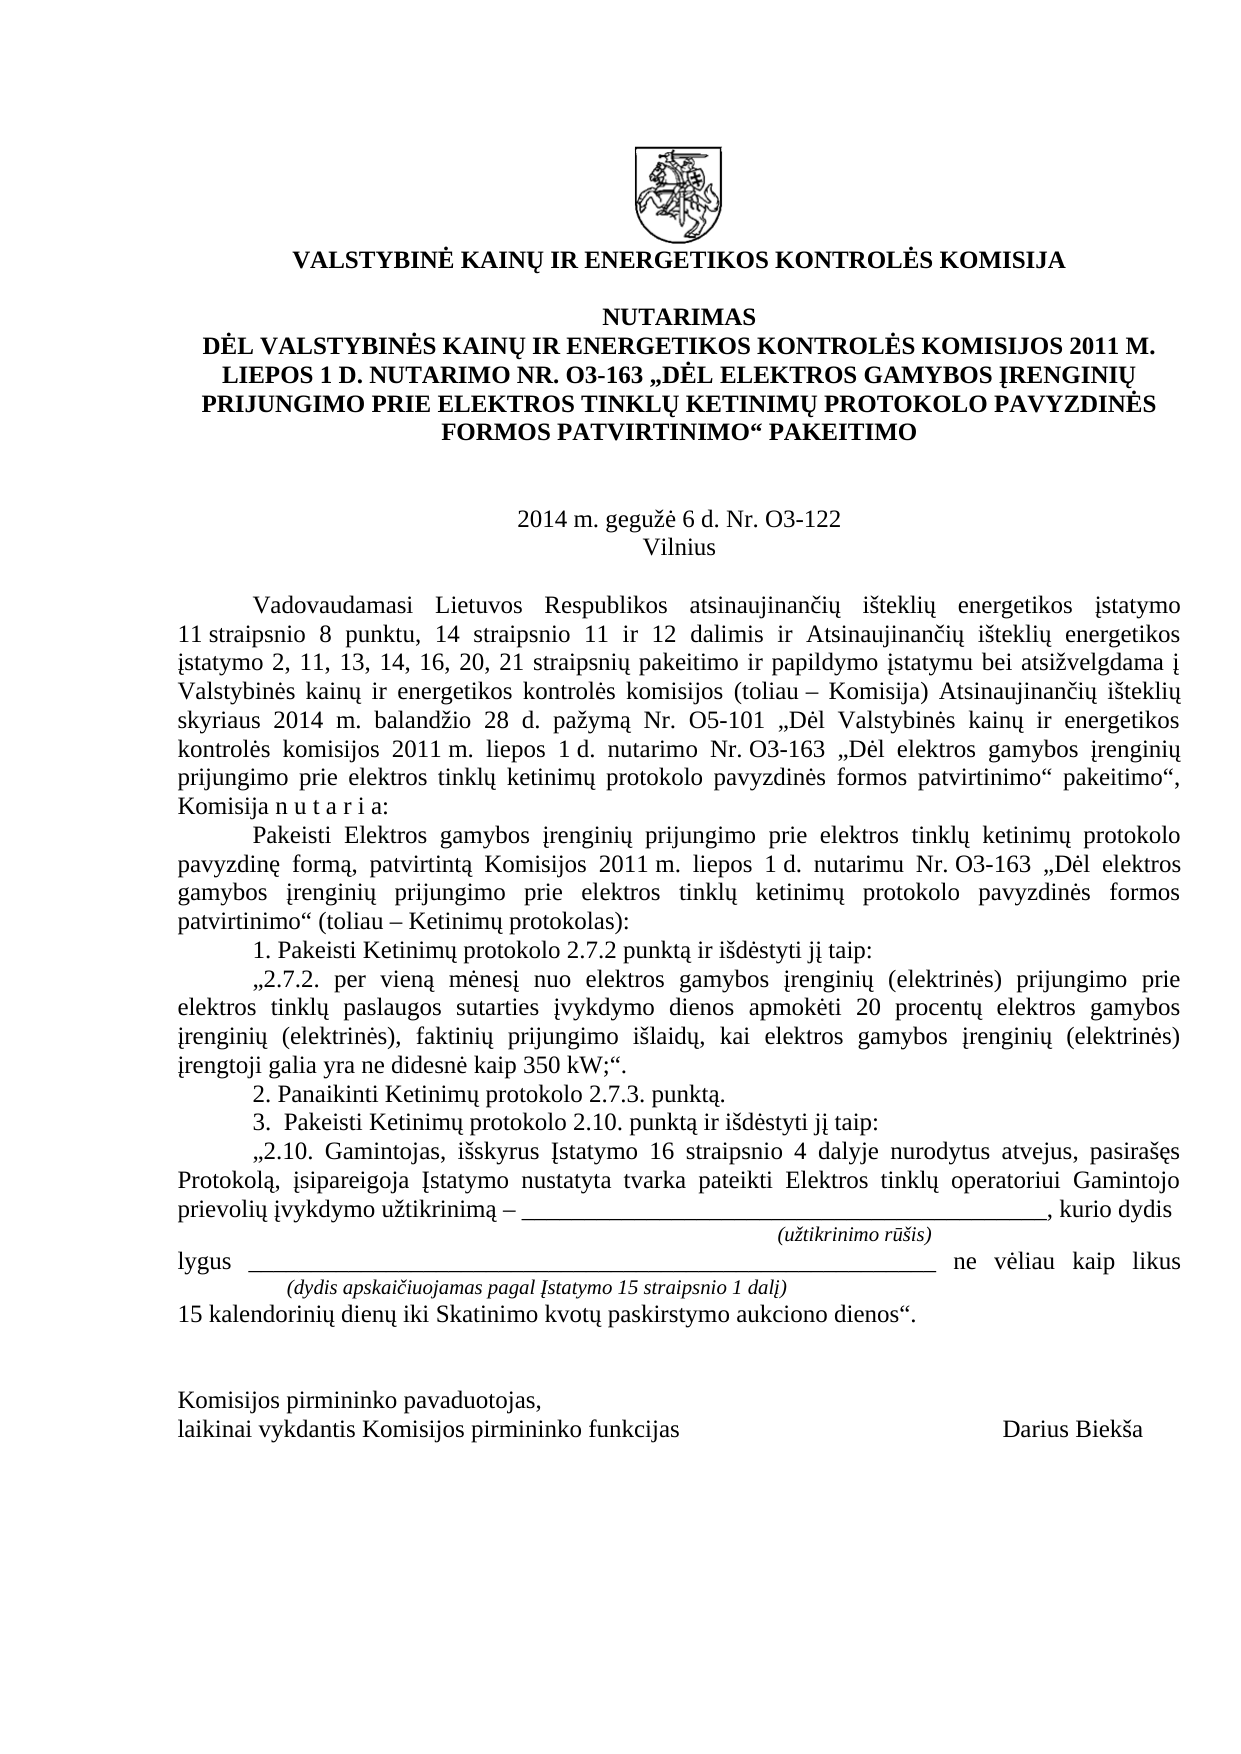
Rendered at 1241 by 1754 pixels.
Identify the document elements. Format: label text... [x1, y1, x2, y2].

text 15 kalendorinių dienų iki Skatinimo kvotų paskirstymo aukciono dienos“. [177, 1299, 1181, 1328]
text NUTARIMAS [177, 302, 1181, 331]
text Komisijos pirmininko pavaduotojas, [177, 1386, 1181, 1414]
text vALSTYBINĖ KAINŲ IR ENERGETIKOS KONTROLĖS KOMISIJA [177, 245, 1181, 274]
text 2014 m. gegužė 6 d. Nr. O3-122 [177, 504, 1181, 532]
text Vadovaudamasi Lietuvos Respublikos atsinaujinančių išteklių energetikos įstatymo 11 straipsnio 8 punktu, 14 straipsnio 11 ir 12 dalimis ir Atsinaujinančių išteklių energetikos įstatymo 2, 11, 13, 14, 16, 20, 21 straipsnių pakeitimo ir papildymo įstatymu bei atsižvelgdama į Valstybinės kainų ir energetikos kontrolės komisijos (toliau – Komisija) Atsinaujinančių išteklių skyriaus 2014 m. balandžio 28 d. pažymą Nr. O5-101 „Dėl Valstybinės kainų ir energetikos kontrolės komisijos 2011 m. liepos 1 d. nutarimo Nr. O3-163 „Dėl elektros gamybos įrenginių prijungimo prie elektros tinklų ketinimų protokolo pavyzdinės formos patvirtinimo“ pakeitimo“, Komisija n u t a r i a: [177, 590, 1181, 820]
text (užtikrinimo rūšis) [252, 1222, 1181, 1246]
text DĖL valstybinės kainų ir energetikos kontrolės komisijos 2011 m. liepos 1 d. nutarimo nr. o3-163 „dėl ELEKTROS GAMYBOS ĮRENGINIŲ PRIJUNGIMO PRIE ELEKTROS TINKLŲ KETINIMŲ PROTOKOLO PAVYZDINĖS FORMOS PATVIRTINIMO“ PAKEITIMO [177, 331, 1181, 446]
text 2. Panaikinti Ketinimų protokolo 2.7.3. punktą. [177, 1079, 1181, 1107]
text „2.7.2. per vieną mėnesį nuo elektros gamybos įrenginių (elektrinės) prijungimo prie elektros tinklų paslaugos sutarties įvykdymo dienos apmokėti 20 procentų elektros gamybos įrenginių (elektrinės), faktinių prijungimo išlaidų, kai elektros gamybos įrenginių (elektrinės) įrengtoji galia yra ne didesnė kaip 350 kW;“. [177, 964, 1181, 1079]
text lygus _______________________________________________________ ne vėliau kaip likus (dydis apskaičiuojamas pagal Įstatymo 15 straipsnio 1 dalį) [177, 1246, 1181, 1299]
text 1. Pakeisti Ketinimų protokolo 2.7.2 punktą ir išdėstyti jį taip: [177, 935, 1181, 964]
text „2.10. Gamintojas, išskyrus Įstatymo 16 straipsnio 4 dalyje nurodytus atvejus, pasirašęs Protokolą, įsipareigoja Įstatymo nustatyta tvarka pateikti Elektros tinklų operatoriui Gamintojo prievolių įvykdymo užtikrinimą – __________________________________________, kurio dydis [177, 1136, 1181, 1222]
text laikinai vykdantis Komisijos pirmininko funkcijas Darius Biekša [177, 1414, 1181, 1443]
text Vilnius [177, 532, 1181, 561]
text Pakeisti Elektros gamybos įrenginių prijungimo prie elektros tinklų ketinimų protokolo pavyzdinę formą, patvirtintą Komisijos 2011 m. liepos 1 d. nutarimu Nr. O3-163 „Dėl elektros gamybos įrenginių prijungimo prie elektros tinklų ketinimų protokolo pavyzdinės formos patvirtinimo“ (toliau – Ketinimų protokolas): [177, 820, 1181, 935]
text 3. Pakeisti Ketinimų protokolo 2.10. punktą ir išdėstyti jį taip: [177, 1107, 1181, 1136]
